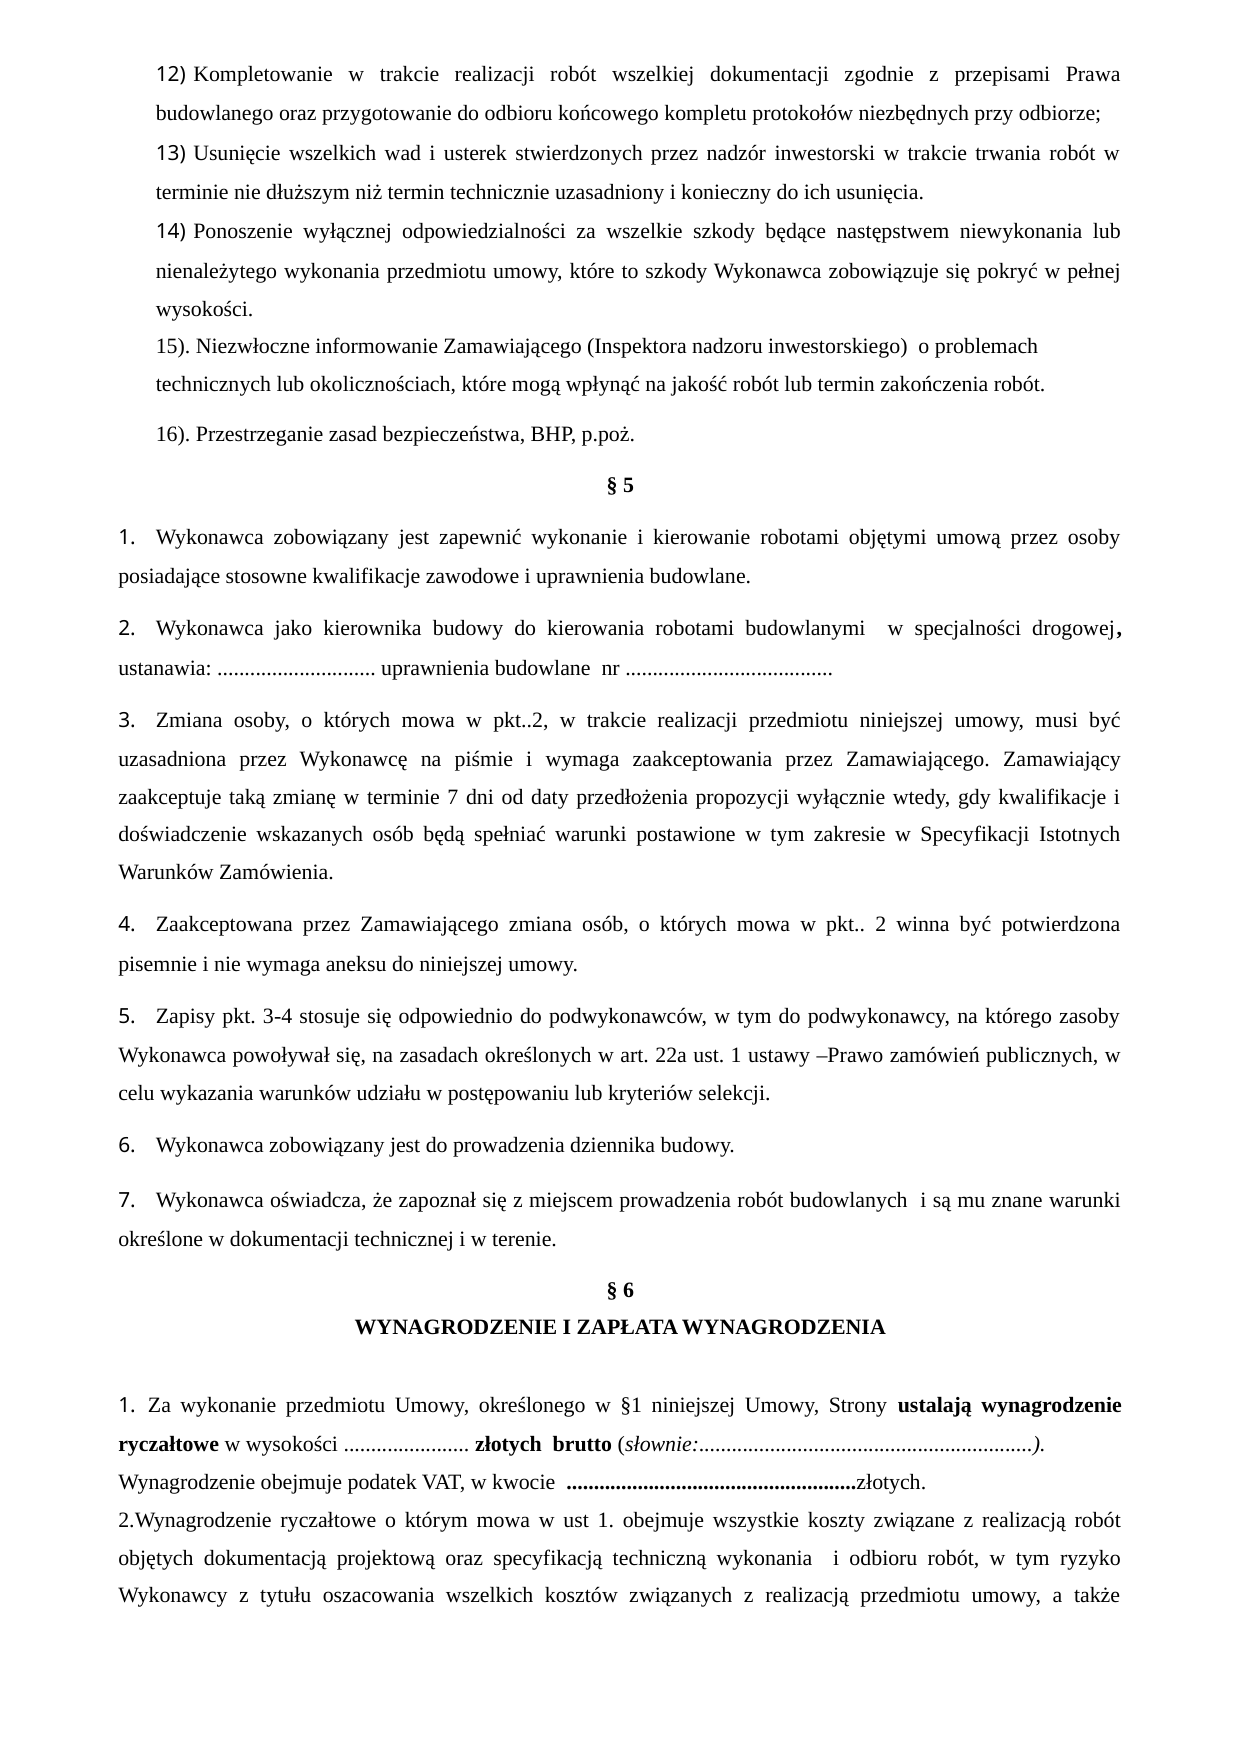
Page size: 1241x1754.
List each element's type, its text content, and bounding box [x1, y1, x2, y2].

list 16). Przestrzeganie zasad bezpieczeństwa, BHP, p.poż. [156, 421, 1122, 447]
list Za wykonanie przedmiotu Umowy, określonego w §1 niniejszej Umowy, Strony ustalają wynagrodzenie ryczałtowe w wysokości ....................... złotych brutto (słownie:.............................................................). [118, 1390, 1122, 1456]
list Kompletowanie w trakcie realizacji robót wszelkiej dokumentacji zgodnie z przepisami Prawa budowlanego oraz przygotowanie do odbioru końcowego kompletu protokołów niezbędnych przy odbiorze; [156, 59, 1122, 125]
list Ponoszenie wyłącznej odpowiedzialności za wszelkie szkody będące następstwem niewykonania lub nienależytego wykonania przedmiotu umowy, które to szkody Wykonawca zobowiązuje się pokryć w pełnej wysokości. [156, 217, 1122, 321]
list § 5 [118, 472, 1122, 497]
list Wykonawca jako kierownika budowy do kierowania robotami budowlanymi w specjalności drogowej, ustanawia: ............................. uprawnienia budowlane nr ...................................... [118, 613, 1122, 680]
list Wykonawca zobowiązany jest do prowadzenia dziennika budowy. [118, 1130, 1122, 1158]
text WYNAGRODZENIE I ZAPŁATA WYNAGRODZENIA [118, 1314, 1122, 1339]
text 15). Niezwłoczne informowanie Zamawiającego (Inspektora nadzoru inwestorskiego) o problemach technicznych lub okolicznościach, które mogą wpłynąć na jakość robót lub termin zakończenia robót. [156, 333, 1122, 396]
text § 6 [118, 1277, 1122, 1302]
list Wykonawca zobowiązany jest zapewnić wykonanie i kierowanie robotami objętymi umową przez osoby posiadające stosowne kwalifikacje zawodowe i uprawnienia budowlane. [118, 522, 1122, 588]
list Wynagrodzenie obejmuje podatek VAT, w kwocie .....................................................złotych. [118, 1469, 1122, 1494]
list Zmiana osoby, o których mowa w pkt..2, w trakcie realizacji przedmiotu niniejszej umowy, musi być uzasadniona przez Wykonawcę na piśmie i wymaga zaakceptowania przez Zamawiającego. Zamawiający zaakceptuje taką zmianę w terminie 7 dni od daty przedłożenia propozycji wyłącznie wtedy, gdy kwalifikacje i doświadczenie wskazanych osób będą spełniać warunki postawione w tym zakresie w Specyfikacji Istotnych Warunków Zamówienia. [118, 705, 1122, 884]
list Usunięcie wszelkich wad i usterek stwierdzonych przez nadzór inwestorski w trakcie trwania robót w terminie nie dłuższym niż termin technicznie uzasadniony i konieczny do ich usunięcia. [156, 138, 1122, 204]
list Wykonawca oświadcza, że zapoznał się z miejscem prowadzenia robót budowlanych i są mu znane warunki określone w dokumentacji technicznej i w terenie. [118, 1185, 1122, 1251]
list 2.Wynagrodzenie ryczałtowe o którym mowa w ust 1. obejmuje wszystkie koszty związane z realizacją robót objętych dokumentacją projektową oraz specyfikacją techniczną wykonania i odbioru robót, w tym ryzyko Wykonawcy z tytułu oszacowania wszelkich kosztów związanych z realizacją przedmiotu umowy, a także [118, 1507, 1122, 1607]
list Zaakceptowana przez Zamawiającego zmiana osób, o których mowa w pkt.. 2 winna być potwierdzona pisemnie i nie wymaga aneksu do niniejszej umowy. [118, 909, 1122, 976]
list Zapisy pkt. 3-4 stosuje się odpowiednio do podwykonawców, w tym do podwykonawcy, na którego zasoby Wykonawca powoływał się, na zasadach określonych w art. 22a ust. 1 ustawy –Prawo zamówień publicznych, w celu wykazania warunków udziału w postępowaniu lub kryteriów selekcji. [118, 1001, 1122, 1105]
